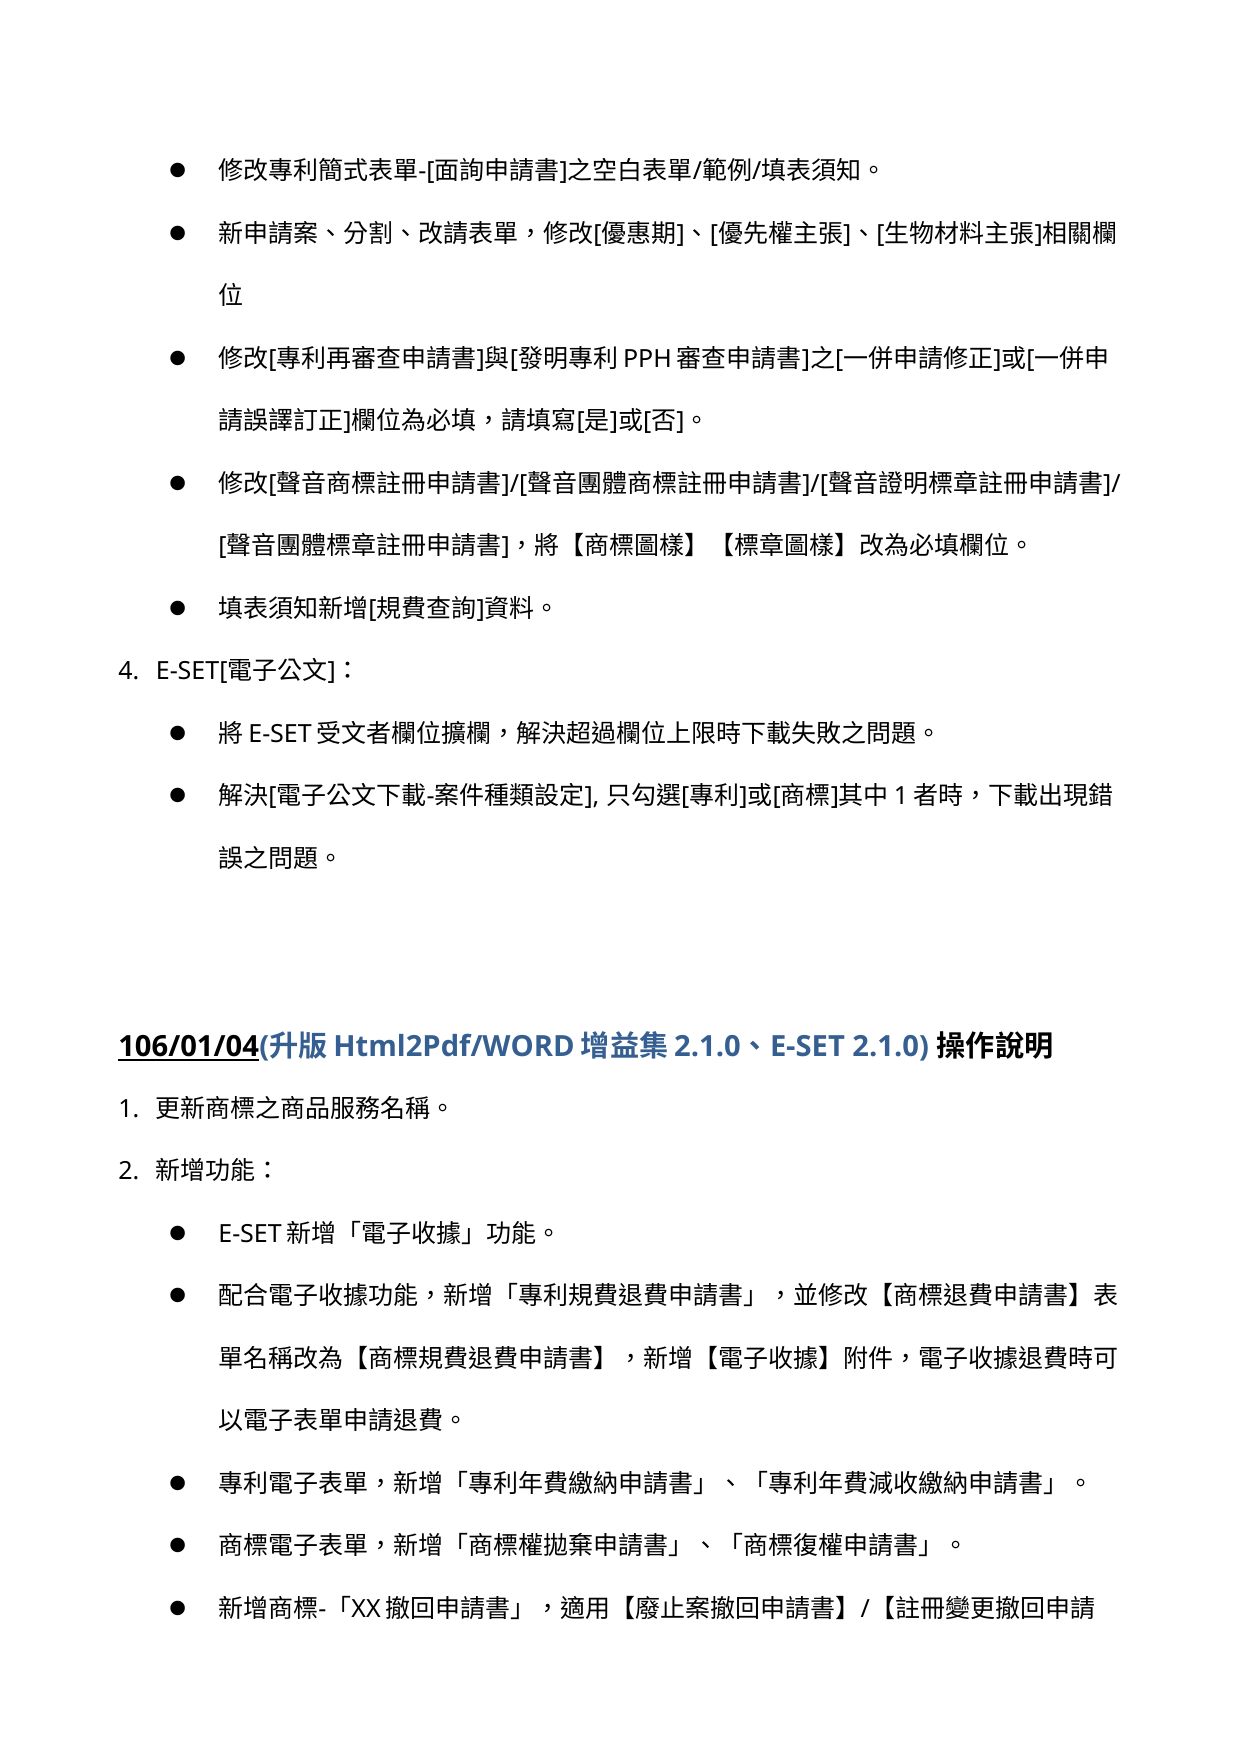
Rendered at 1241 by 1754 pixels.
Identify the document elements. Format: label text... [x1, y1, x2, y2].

list 商標電子表單，新增「商標權拋棄申請書」、「商標復權申請書」。 [168, 1502, 1122, 1564]
list 專利電子表單，新增「專利年費繳納申請書」、「專利年費減收繳納申請書」。 [168, 1439, 1122, 1502]
list 配合電子收據功能，新增「專利規費退費申請書」，並修改【商標退費申請書】表單名稱改為【商標規費退費申請書】，新增【電子收據】附件，電子收據退費時可以電子表單申請退費。 [168, 1252, 1122, 1439]
text 106/01/04(升版Html2Pdf/WORD增益集2.1.0、E-SET 2.1.0) 操作說明 [118, 1002, 1122, 1064]
list 更新商標之商品服務名稱。 [118, 1064, 1122, 1127]
list 新申請案、分割、改請表單，修改[優惠期]、[優先權主張]、[生物材料主張]相關欄位 [168, 189, 1122, 314]
list 解決[電子公文下載-案件種類設定], 只勾選[專利]或[商標]其中1者時，下載出現錯誤之問題。 [168, 752, 1122, 877]
list 填表須知新增[規費查詢]資料。 [168, 564, 1122, 627]
list 修改專利簡式表單-[面詢申請書]之空白表單/範例/填表須知。 [168, 127, 1122, 189]
list 修改[聲音商標註冊申請書]/[聲音團體商標註冊申請書]/[聲音證明標章註冊申請書]/[聲音團體標章註冊申請書]，將【商標圖樣】【標章圖樣】改為必填欄位。 [168, 439, 1122, 564]
list E-SET新增「電子收據」功能。 [168, 1189, 1122, 1252]
list 新增商標-「XX撤回申請書」，適用【廢止案撤回申請書】/【註冊變更撤回申請 [168, 1564, 1122, 1627]
list 新增功能： [118, 1127, 1122, 1189]
list 將E-SET受文者欄位擴欄，解決超過欄位上限時下載失敗之問題。 [168, 689, 1122, 752]
list E-SET[電子公文]： [118, 627, 1122, 689]
list 修改[專利再審查申請書]與[發明專利PPH審查申請書]之[一併申請修正]或[一併申請誤譯訂正]欄位為必填，請填寫[是]或[否]。 [168, 314, 1122, 439]
